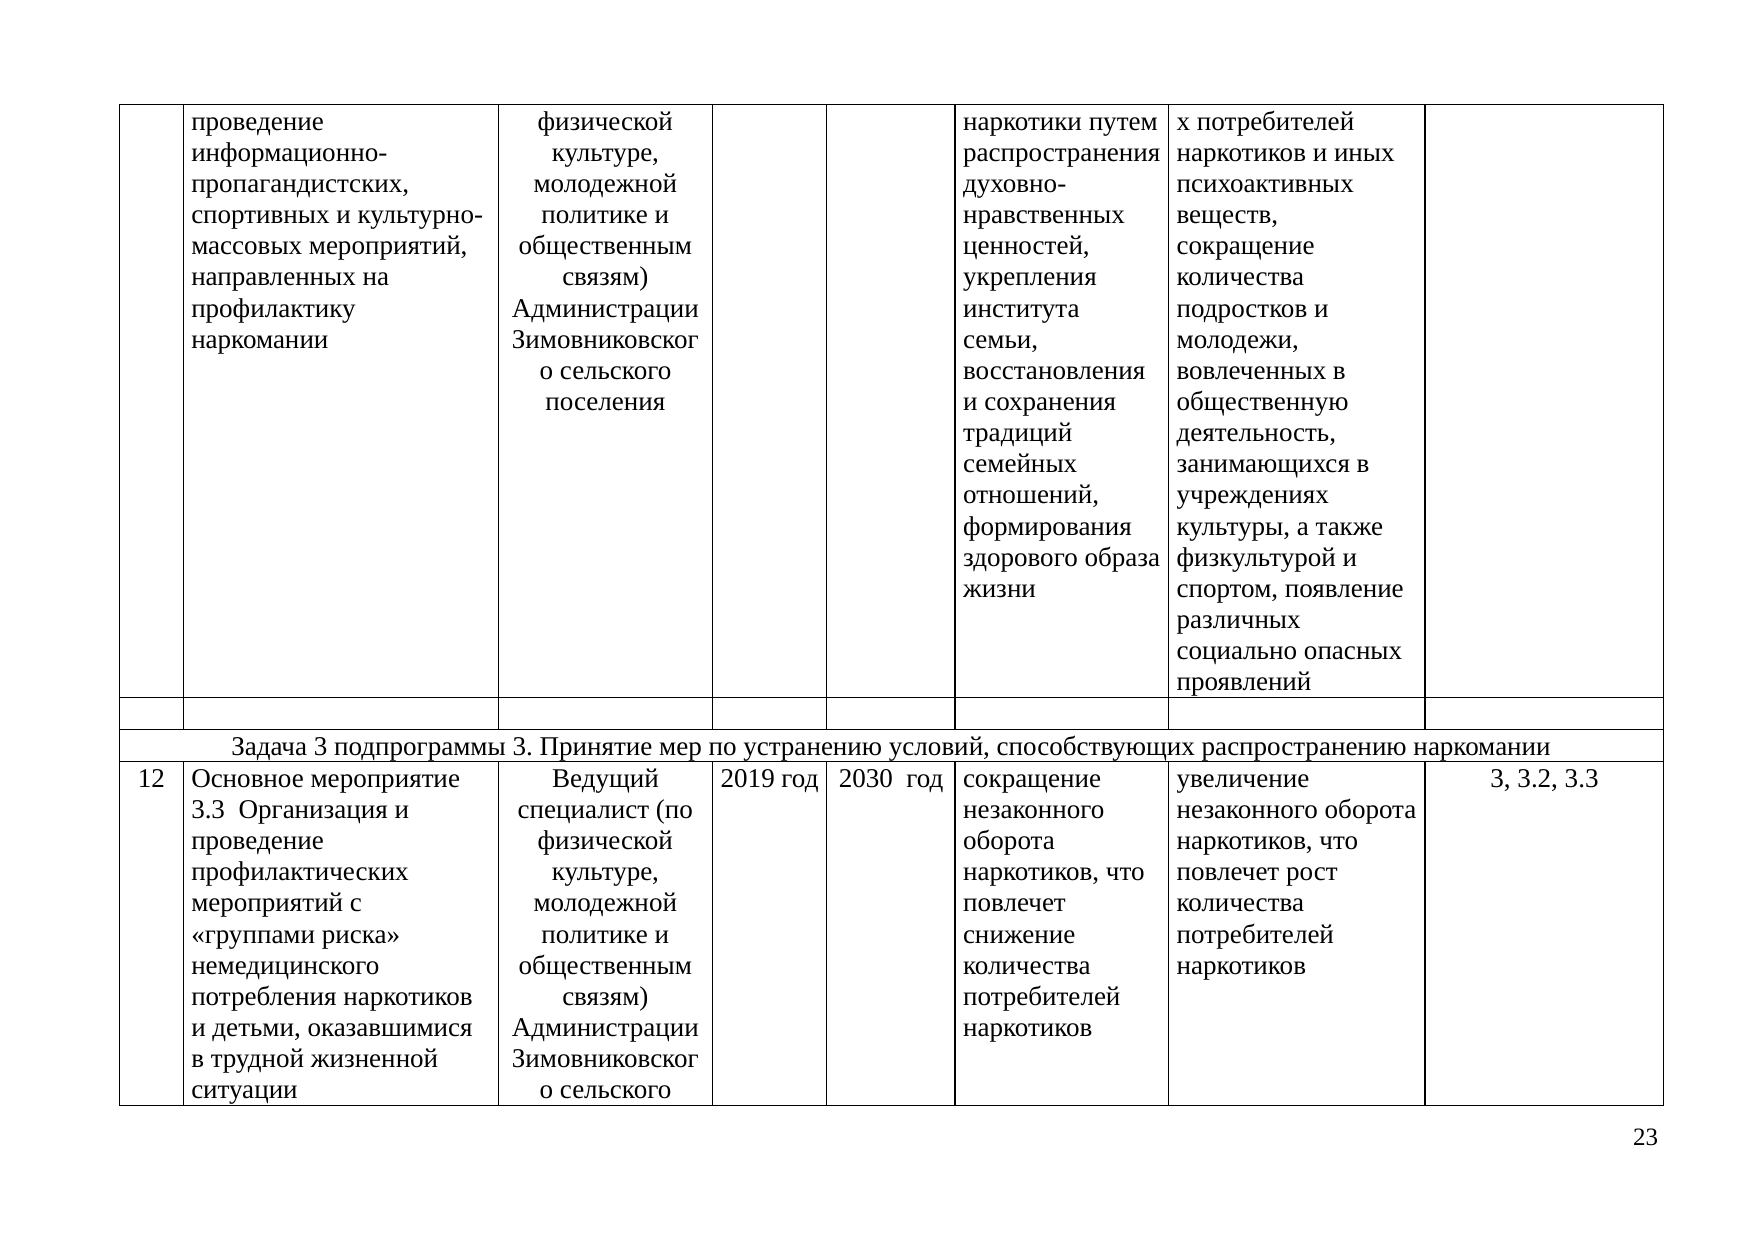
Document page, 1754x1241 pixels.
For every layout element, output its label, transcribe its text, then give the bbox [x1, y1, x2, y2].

table_cell [713, 698, 826, 729]
table_cell [184, 698, 498, 729]
table_cell [1169, 698, 1424, 729]
table_cell Задача 3 подпрограммы 3. Принятие мер по устранению условий, способствующих распространению наркомании [120, 730, 1663, 761]
table_cell физической культуре, молодежной политике и общественным связям) Администрации Зимовниковского сельского поселения [499, 105, 712, 697]
table_cell Основное мероприятие 3.3 Организация и проведение профилактических мероприятий с «группами риска» немедицинского потребления наркотиков и детьми, оказавшимися в трудной жизненной ситуации [184, 762, 498, 1104]
table_cell 3, 3.2, 3.3 [1426, 762, 1663, 1104]
table_cell х потребителей наркотиков и иных психоактивных веществ, сокращение количества подростков и молодежи, вовлеченных в общественную деятельность, занимающихся в учреждениях культуры, а также физкультурой и спортом, появление различных социально опасных проявлений [1169, 105, 1424, 697]
table_cell сокращение незаконного оборота наркотиков, что повлечет снижение количества потребителей наркотиков [956, 762, 1168, 1104]
table_cell 12 [120, 762, 183, 1104]
table_cell 2019 год [713, 762, 826, 1104]
table_cell [713, 105, 826, 697]
table_cell [1426, 105, 1663, 697]
table_cell [827, 105, 954, 697]
table_cell [120, 105, 183, 697]
table_cell [120, 698, 183, 729]
table_cell Ведущий специалист (по физической культуре, молодежной политике и общественным связям) Администрации Зимовниковского сельского [499, 762, 712, 1104]
table_cell проведение информационно-пропагандистских, спортивных и культурно-массовых мероприятий, направленных на профилактику наркомании [184, 105, 498, 697]
table_cell 2030 год [827, 762, 954, 1104]
table_cell [827, 698, 954, 729]
table_cell наркотики путем распространения духовно-нравственных ценностей, укрепления института семьи, восстановления и сохранения традиций семейных отношений, формирования здорового образа жизни [956, 105, 1168, 697]
table_cell [956, 698, 1168, 729]
table_cell увеличение незаконного оборота наркотиков, что повлечет рост количества потребителей наркотиков [1169, 762, 1424, 1104]
table_cell [499, 698, 712, 729]
table_cell [1426, 698, 1663, 729]
